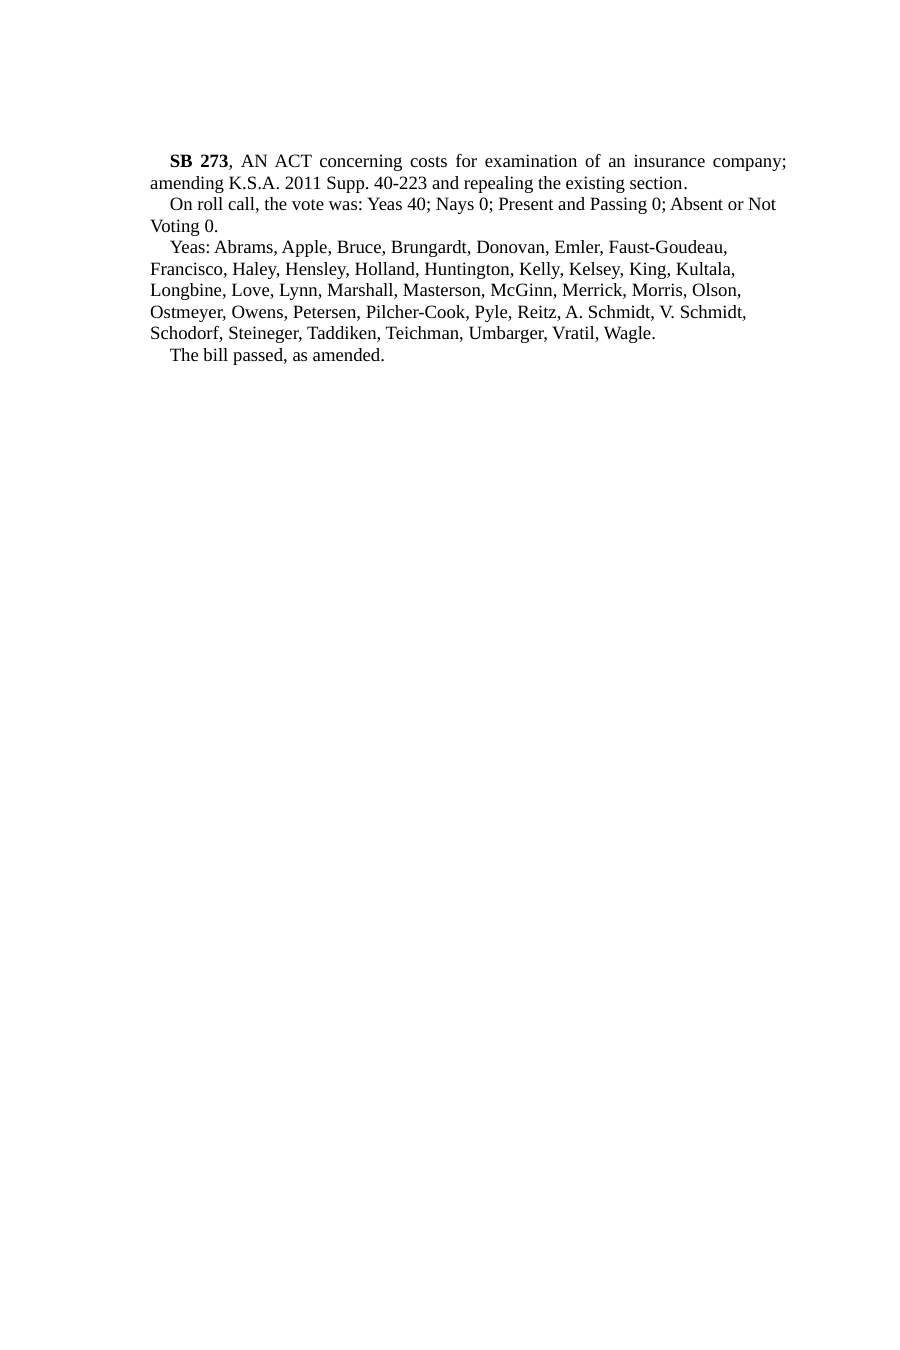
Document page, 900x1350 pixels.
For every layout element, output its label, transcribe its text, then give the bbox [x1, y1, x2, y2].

text Yeas: Abrams, Apple, Bruce, Brungardt, Donovan, Emler, Faust-Goudeau, Francisco, Haley, Hensley, Holland, Huntington, Kelly, Kelsey, King, Kultala, Longbine, Love, Lynn, Marshall, Masterson, McGinn, Merrick, Morris, Olson, Ostmeyer, Owens, Petersen, Pilcher-Cook, Pyle, Reitz, A. Schmidt, V. Schmidt, Schodorf, Steineger, Taddiken, Teichman, Umbarger, Vratil, Wagle. [150, 236, 787, 344]
text The bill passed, as amended. [150, 344, 787, 366]
text On roll call, the vote was: Yeas 40; Nays 0; Present and Passing 0; Absent or Not Voting 0. [150, 193, 787, 236]
text SB 273, AN ACT concerning costs for examination of an insurance company; amending K.S.A. 2011 Supp. 40-223 and repealing the existing section. [150, 150, 787, 193]
